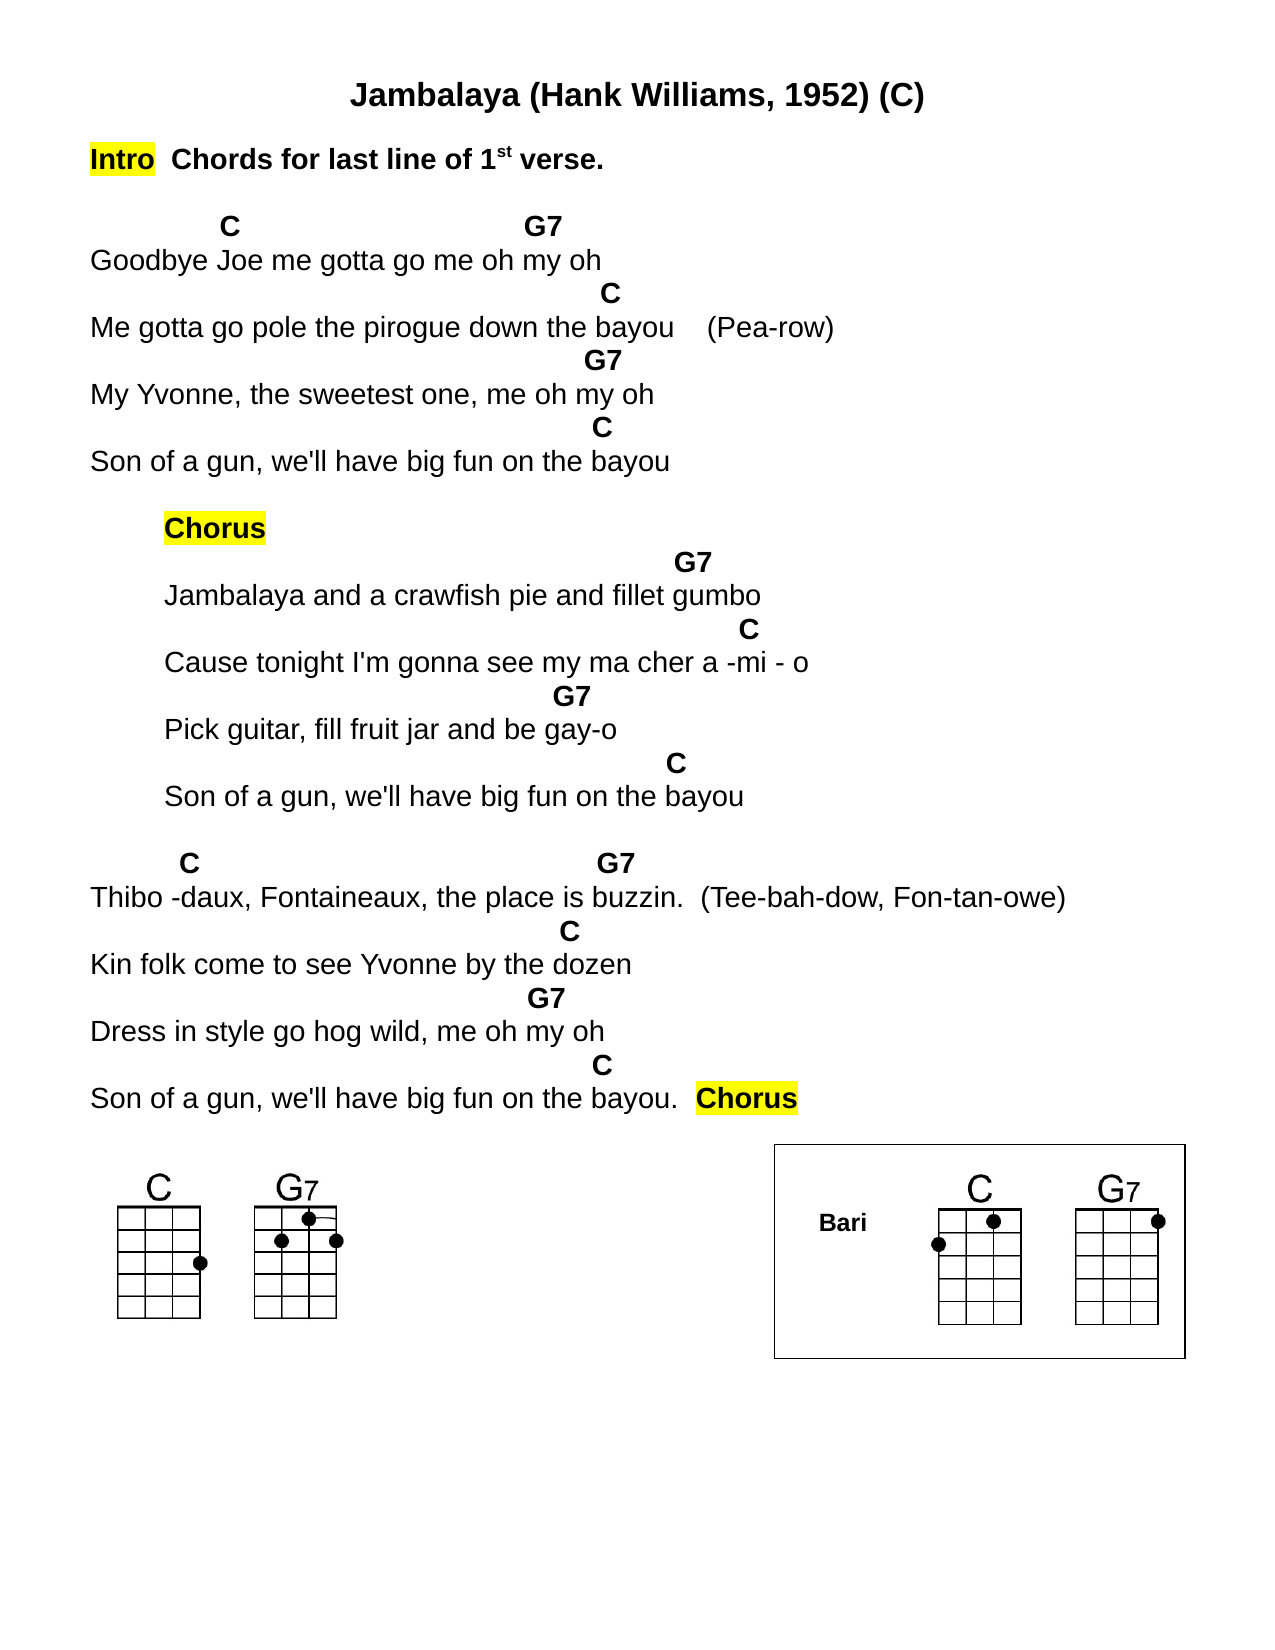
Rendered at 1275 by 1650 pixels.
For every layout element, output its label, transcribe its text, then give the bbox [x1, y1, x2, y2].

text G7 [90, 981, 1185, 1014]
picture [917, 1150, 1043, 1347]
text Jambalaya (Hank Williams, 1952) (C) [90, 75, 1185, 113]
text Goodbye Joe me gotta go me oh my oh [90, 243, 1185, 276]
text Thibo -daux, Fontaineaux, the place is buzzin. (Tee-bah-dow, Fon-tan-owe) [90, 880, 1185, 914]
table_header [227, 1144, 364, 1357]
table_header [911, 1145, 1048, 1357]
text Son of a gun, we'll have big fun on the bayou. Chorus [90, 1081, 1185, 1115]
picture [95, 1150, 222, 1340]
text Chorus [164, 511, 1185, 545]
table_header [638, 1144, 774, 1357]
table_header Bari [775, 1145, 911, 1357]
text C G7 [90, 847, 1185, 880]
text G7 [164, 545, 1185, 578]
text Son of a gun, we'll have big fun on the bayou [90, 444, 1185, 478]
text Jambalaya and a crawfish pie and fillet gumbo [164, 578, 1185, 612]
table_header [364, 1144, 501, 1357]
text Intro Chords for last line of 1st verse. [90, 142, 1185, 176]
text C [164, 612, 1185, 645]
text G7 [164, 679, 1185, 712]
text G7 [90, 343, 1185, 377]
table_header [1048, 1145, 1184, 1357]
picture [232, 1150, 358, 1340]
text Pick guitar, fill fruit jar and be gay-o [164, 712, 1185, 746]
table_header [90, 1144, 227, 1357]
text Son of a gun, we'll have big fun on the bayou [164, 779, 1185, 813]
text C [90, 914, 1185, 947]
text Me gotta go pole the pirogue down the bayou (Pea-row) [90, 310, 1185, 343]
text My Yvonne, the sweetest one, me oh my oh [90, 377, 1185, 411]
text C G7 [90, 209, 1185, 243]
text Dress in style go hog wild, me oh my oh [90, 1014, 1185, 1048]
table_header [501, 1144, 637, 1357]
picture [1053, 1150, 1180, 1347]
text C [164, 746, 1185, 779]
text Kin folk come to see Yvonne by the dozen [90, 947, 1185, 981]
text C [90, 411, 1185, 444]
text Cause tonight I'm gonna see my ma cher a -mi - o [164, 645, 1185, 679]
text C [90, 276, 1185, 310]
text C [90, 1048, 1185, 1081]
